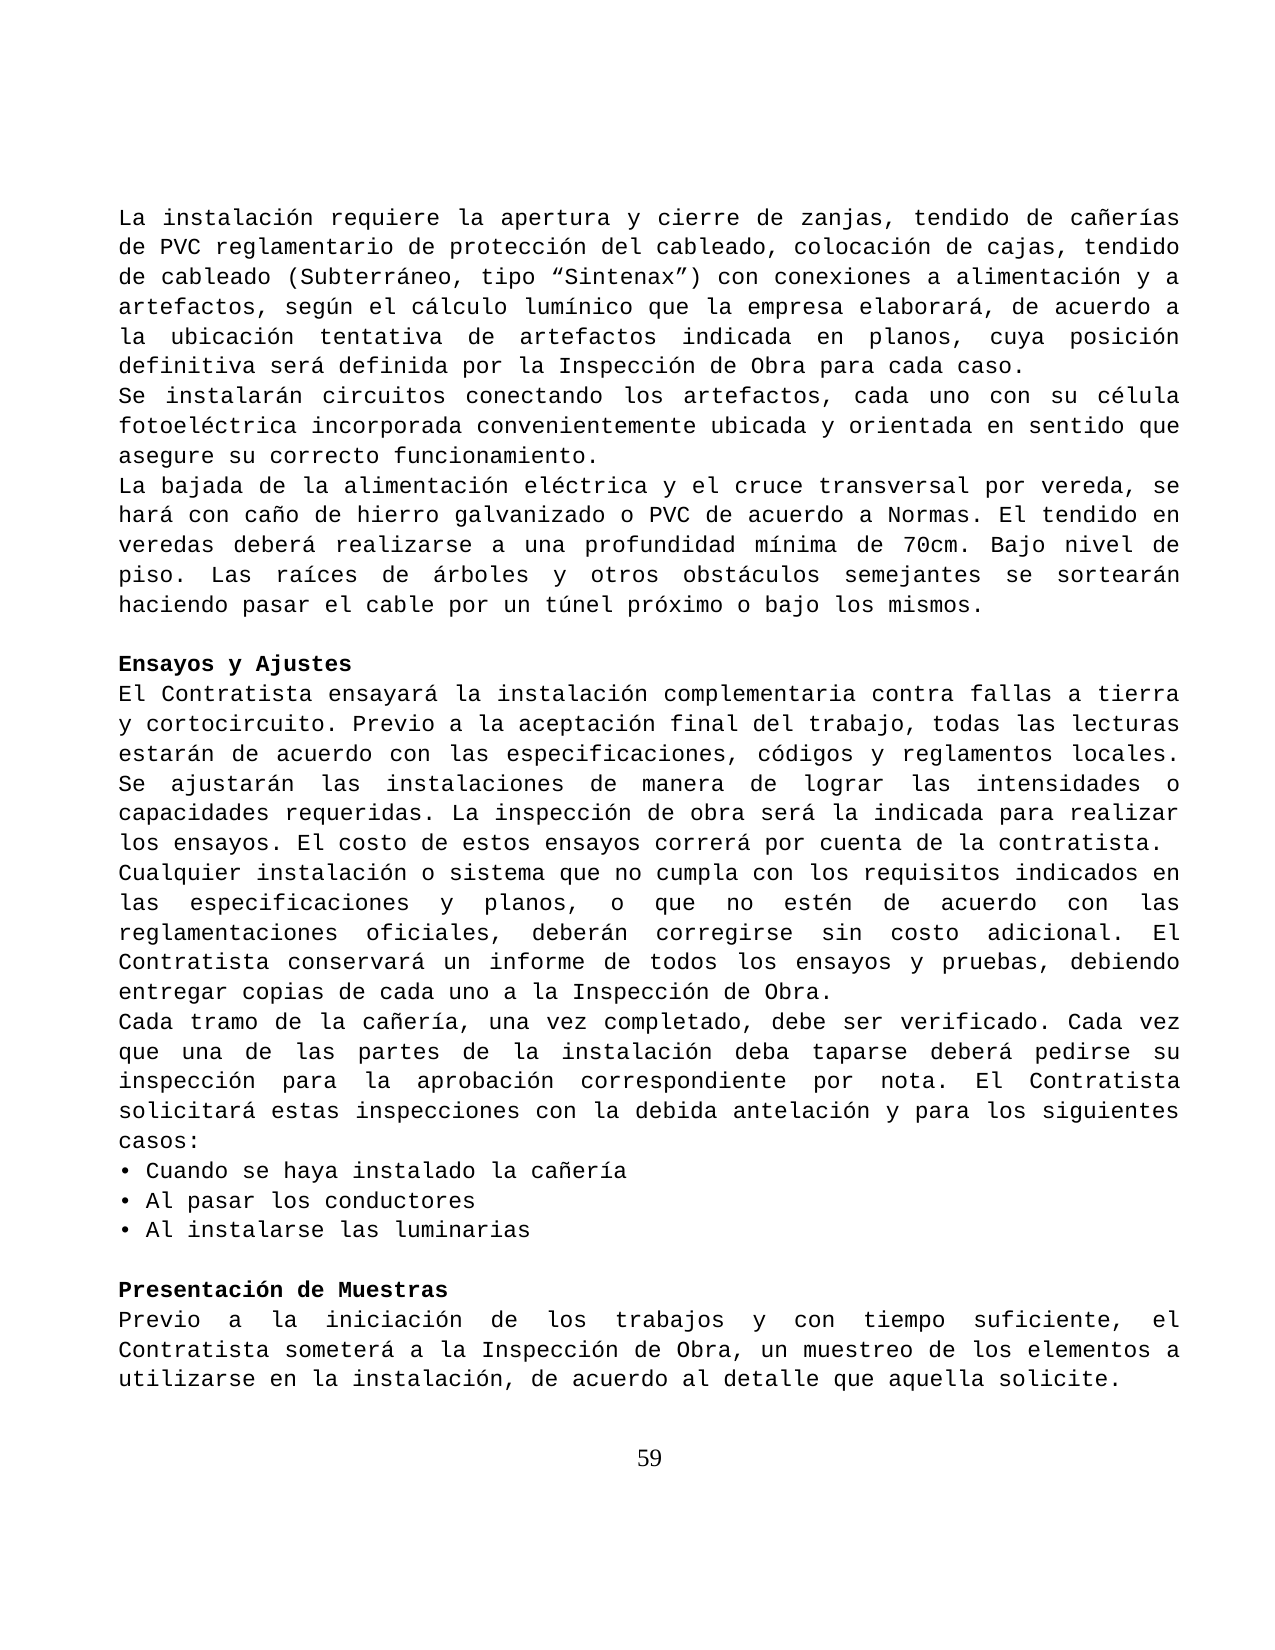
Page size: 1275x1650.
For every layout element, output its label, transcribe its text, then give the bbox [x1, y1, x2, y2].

text La instalación requiere la apertura y cierre de zanjas, tendido de cañerías de PVC reglamentario de protección del cableado, colocación de cajas, tendido de cableado (Subterráneo, tipo “Sintenax”) con conexiones a alimentación y a artefactos, según el cálculo lumínico que la empresa elaborará, de acuerdo a la ubicación tentativa de artefactos indicada en planos, cuya posición definitiva será definida por la Inspección de Obra para cada caso. [118, 206, 1181, 381]
text • Al instalarse las luminarias [118, 1219, 1181, 1245]
text El Contratista ensayará la instalación complementaria contra fallas a tierra y cortocircuito. Previo a la aceptación final del trabajo, todas las lecturas estarán de acuerdo con las especificaciones, códigos y reglamentos locales. Se ajustarán las instalaciones de manera de lograr las intensidades o capacidades requeridas. La inspección de obra será la indicada para realizar los ensayos. El costo de estos ensayos correrá por cuenta de la contratista. [118, 682, 1181, 857]
text • Al pasar los conductores [118, 1189, 1181, 1215]
text Presentación de Muestras [118, 1278, 1181, 1304]
text La bajada de la alimentación eléctrica y el cruce transversal por vereda, se hará con caño de hierro galvanizado o PVC de acuerdo a Normas. El tendido en veredas deberá realizarse a una profundidad mínima de 70cm. Bajo nivel de piso. Las raíces de árboles y otros obstáculos semejantes se sortearán haciendo pasar el cable por un túnel próximo o bajo los mismos. [118, 474, 1181, 619]
text Previo a la iniciación de los trabajos y con tiempo suficiente, el Contratista someterá a la Inspección de Obra, un muestreo de los elementos a utilizarse en la instalación, de acuerdo al detalle que aquella solicite. [118, 1308, 1181, 1394]
text Cada tramo de la cañería, una vez completado, debe ser verificado. Cada vez que una de las partes de la instalación deba taparse deberá pedirse su inspección para la aprobación correspondiente por nota. El Contratista solicitará estas inspecciones con la debida antelación y para los siguientes casos: [118, 1010, 1181, 1155]
text Se instalarán circuitos conectando los artefactos, cada uno con su célula fotoeléctrica incorporada convenientemente ubicada y orientada en sentido que asegure su correcto funcionamiento. [118, 384, 1181, 470]
text • Cuando se haya instalado la cañería [118, 1159, 1181, 1185]
text Ensayos y Ajustes [118, 653, 1181, 679]
text Cualquier instalación o sistema que no cumpla con los requisitos indicados en las especificaciones y planos, o que no estén de acuerdo con las reglamentaciones oficiales, deberán corregirse sin costo adicional. El Contratista conservará un informe de todos los ensayos y pruebas, debiendo entregar copias de cada uno a la Inspección de Obra. [118, 861, 1181, 1006]
